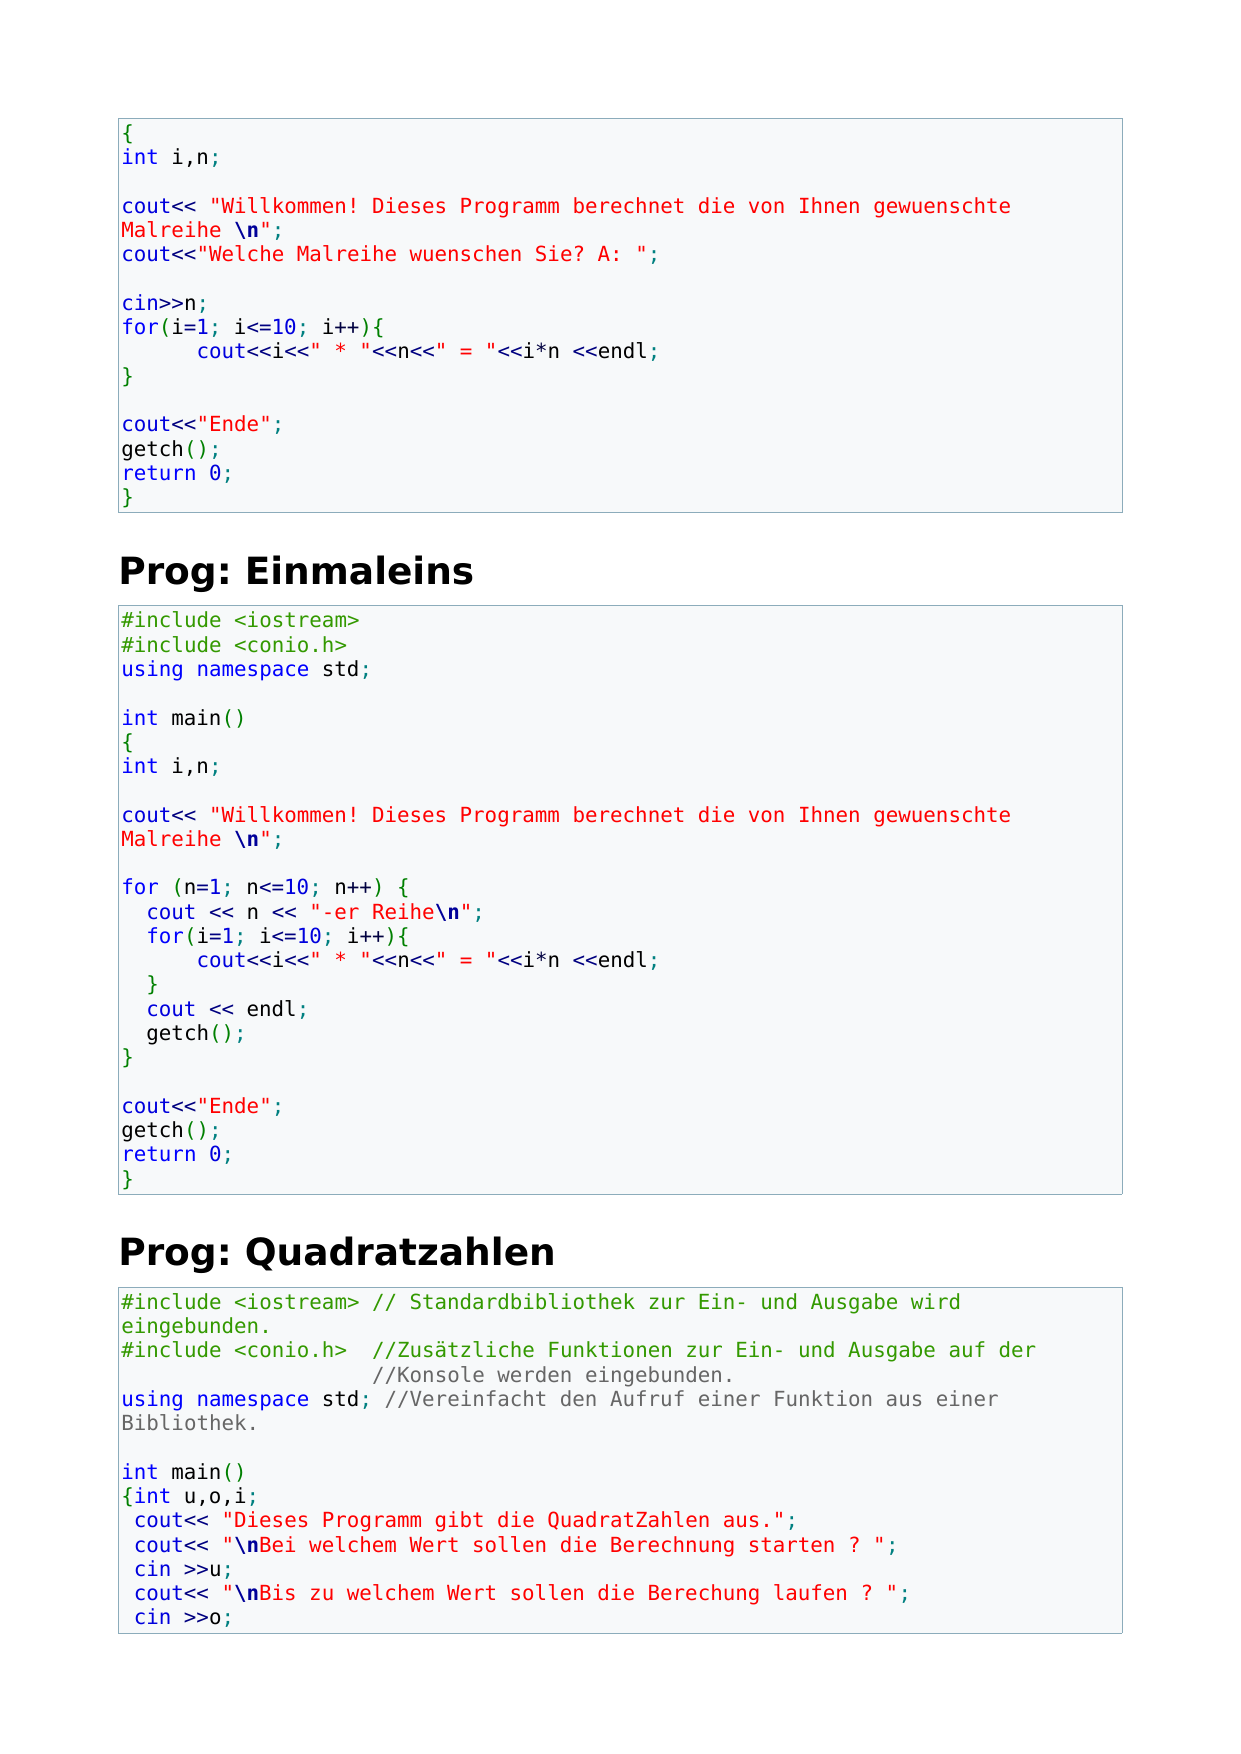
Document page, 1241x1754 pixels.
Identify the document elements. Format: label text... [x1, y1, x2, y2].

text #include <iostream> #include <conio.h> using namespace std; int main() { int i,n; cout<< "Willkommen! Dieses Programm berechnet die von Ihnen gewuenschte Malreihe \n"; for (n=1; n<=10; n++) { cout << n << "-er Reihe\n"; for(i=1; i<=10; i++){ cout<<i<<" * "<<n<<" = "<<i*n <<endl; } cout << endl; getch(); } cout<<"Ende"; getch(); return 0; } [119, 606, 1122, 1194]
text #include <iostream> // Standardbibliothek zur Ein- und Ausgabe wird eingebunden. #include <conio.h> //Zusätzliche Funktionen zur Ein- und Ausgabe auf der //Konsole werden eingebunden. using namespace std; //Vereinfacht den Aufruf einer Funktion aus einer Bibliothek. int main() {int u,o,i; cout<< "Dieses Programm gibt die QuadratZahlen aus."; cout<< "\nBei welchem Wert sollen die Berechnung starten ? "; cin >>u; cout<< "\nBis zu welchem Wert sollen die Berechung laufen ? "; cin >>o; [119, 1288, 1122, 1633]
subtitle Prog: Quadratzahlen [118, 1231, 1122, 1274]
subtitle Prog: Einmaleins [118, 549, 1122, 593]
text { int i,n; cout<< "Willkommen! Dieses Programm berechnet die von Ihnen gewuenschte Malreihe \n"; cout<<"Welche Malreihe wuenschen Sie? A: "; cin>>n; for(i=1; i<=10; i++){ cout<<i<<" * "<<n<<" = "<<i*n <<endl; } cout<<"Ende"; getch(); return 0; } [119, 119, 1122, 512]
